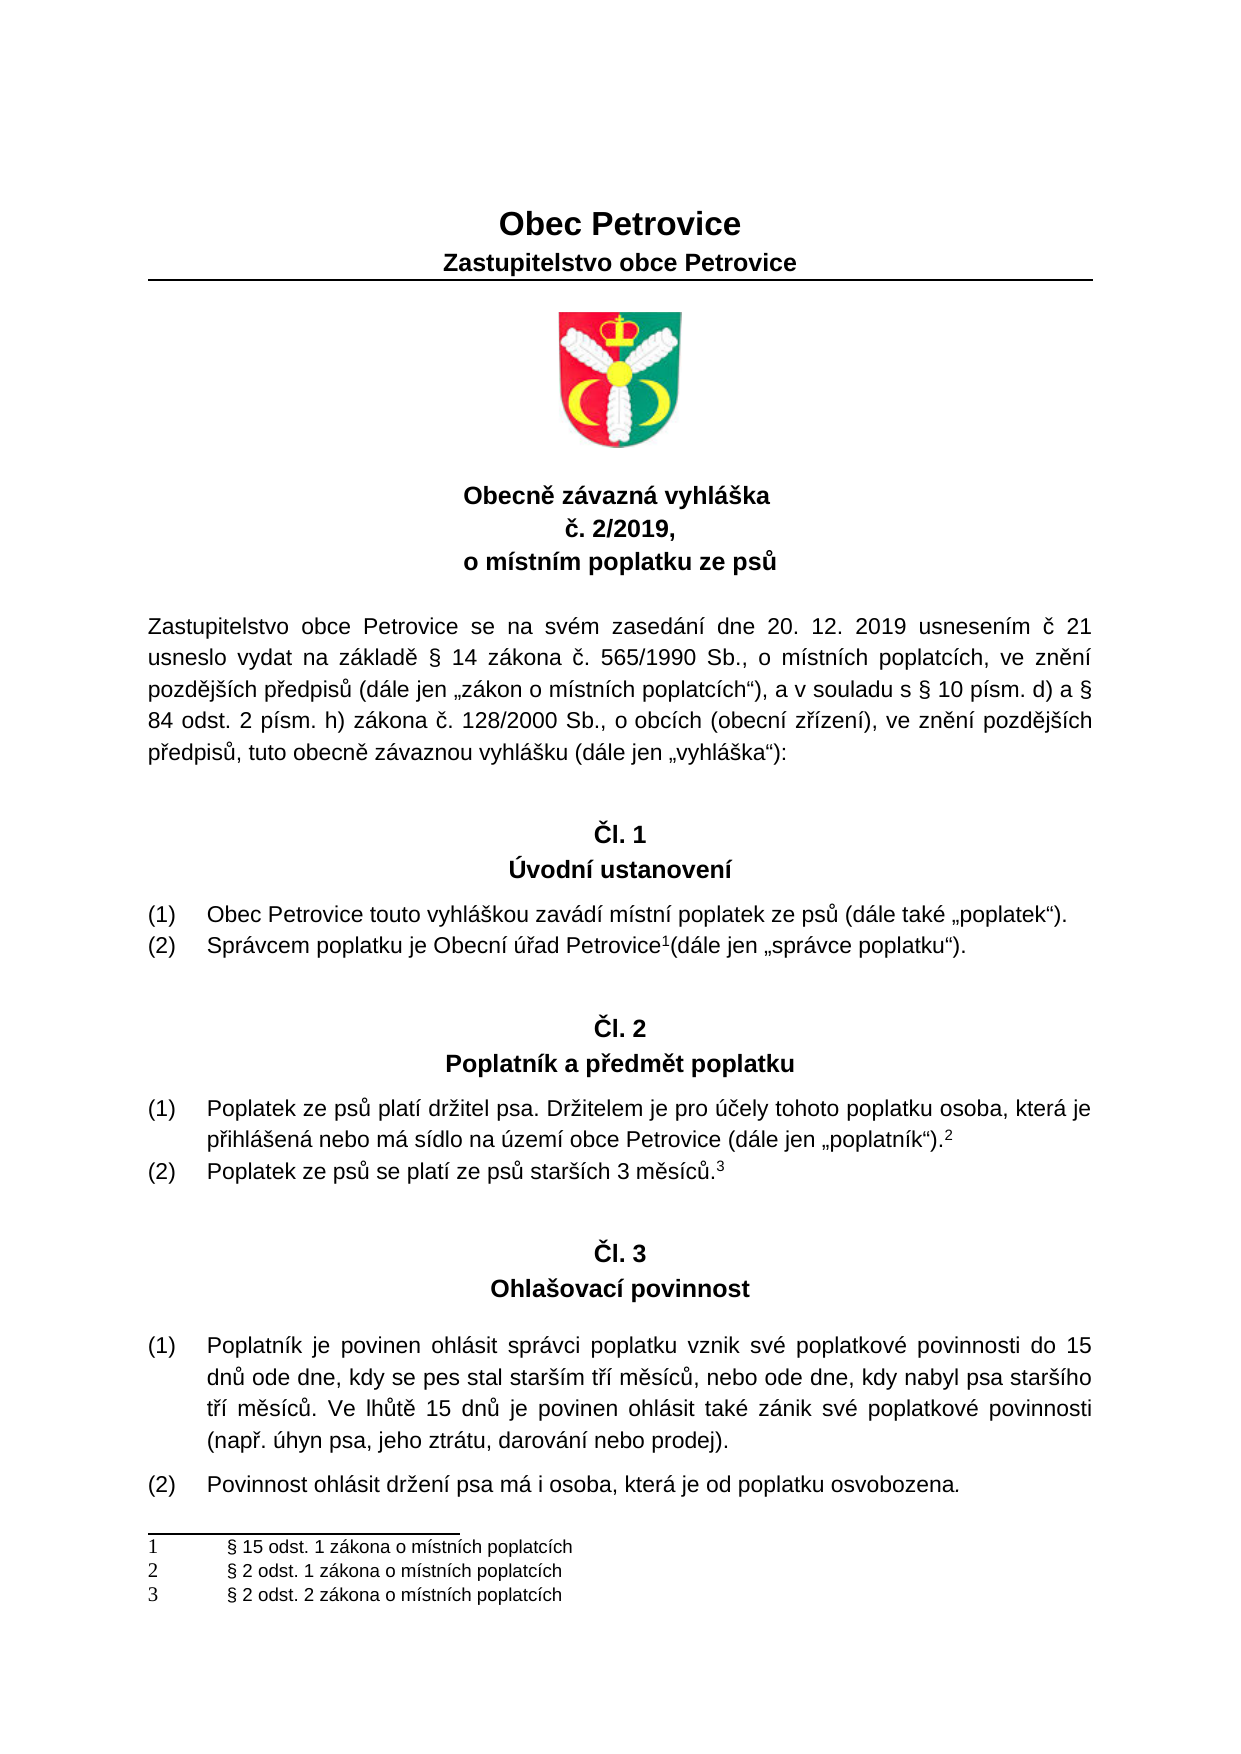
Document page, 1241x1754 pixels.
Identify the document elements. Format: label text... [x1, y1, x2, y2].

text o místním poplatku ze psů [148, 547, 1093, 575]
text č. 2/2019, [148, 514, 1093, 542]
text Ohlašovací povinnost [148, 1274, 1093, 1303]
subtitle Obec Petrovice [148, 204, 1093, 242]
list Správcem poplatku je Obecní úřad Petrovice(dále jen „správce poplatku“). [148, 932, 1093, 959]
text Čl. 1 [148, 821, 1093, 849]
list § 2 odst. 2 zákona o místních poplatcích [148, 1582, 1093, 1606]
list Poplatek ze psů platí držitel psa. Držitelem je pro účely tohoto poplatku osoba, která je přihlášená nebo má sídlo na území obce Petrovice (dále jen „poplatník“). [148, 1094, 1093, 1152]
text Obecně závazná vyhláška [148, 481, 1093, 509]
text Čl. 2 [148, 1014, 1093, 1043]
list Povinnost ohlásit držení psa má i osoba, která je od poplatku osvobozena. [148, 1471, 1093, 1497]
text Zastupitelstvo obce Petrovice [148, 248, 1093, 279]
text Zastupitelstvo obce Petrovice se na svém zasedání dne 20. 12. 2019 usnesením č 21 usneslo vydat na základě § 14 zákona č. 565/1990 Sb., o místních poplatcích, ve znění pozdějších předpisů (dále jen „zákon o místních poplatcích“), a v souladu s § 10 písm. d) a § 84 odst. 2 písm. h) zákona č. 128/2000 Sb., o obcích (obecní zřízení), ve znění pozdějších předpisů, tuto obecně závaznou vyhlášku (dále jen „vyhláška“): [148, 613, 1093, 765]
list § 15 odst. 1 zákona o místních poplatcích [148, 1534, 1093, 1558]
text Čl. 3 [148, 1239, 1093, 1268]
list § 2 odst. 1 zákona o místních poplatcích [148, 1558, 1093, 1582]
list Obec Petrovice touto vyhláškou zavádí místní poplatek ze psů (dále také „poplatek“). [148, 901, 1093, 927]
list Poplatník je povinen ohlásit správci poplatku vznik své poplatkové povinnosti do 15 dnů ode dne, kdy se pes stal starším tří měsíců, nebo ode dne, kdy nabyl psa staršího tří měsíců. Ve lhůtě 15 dnů je povinen ohlásit také zánik své poplatkové povinnosti (např. úhyn psa, jeho ztrátu, darování nebo prodej). [148, 1332, 1093, 1453]
list Poplatek ze psů se platí ze psů starších 3 měsíců. [148, 1158, 1093, 1184]
text Poplatník a předmět poplatku [148, 1049, 1093, 1078]
text Úvodní ustanovení [148, 856, 1093, 884]
